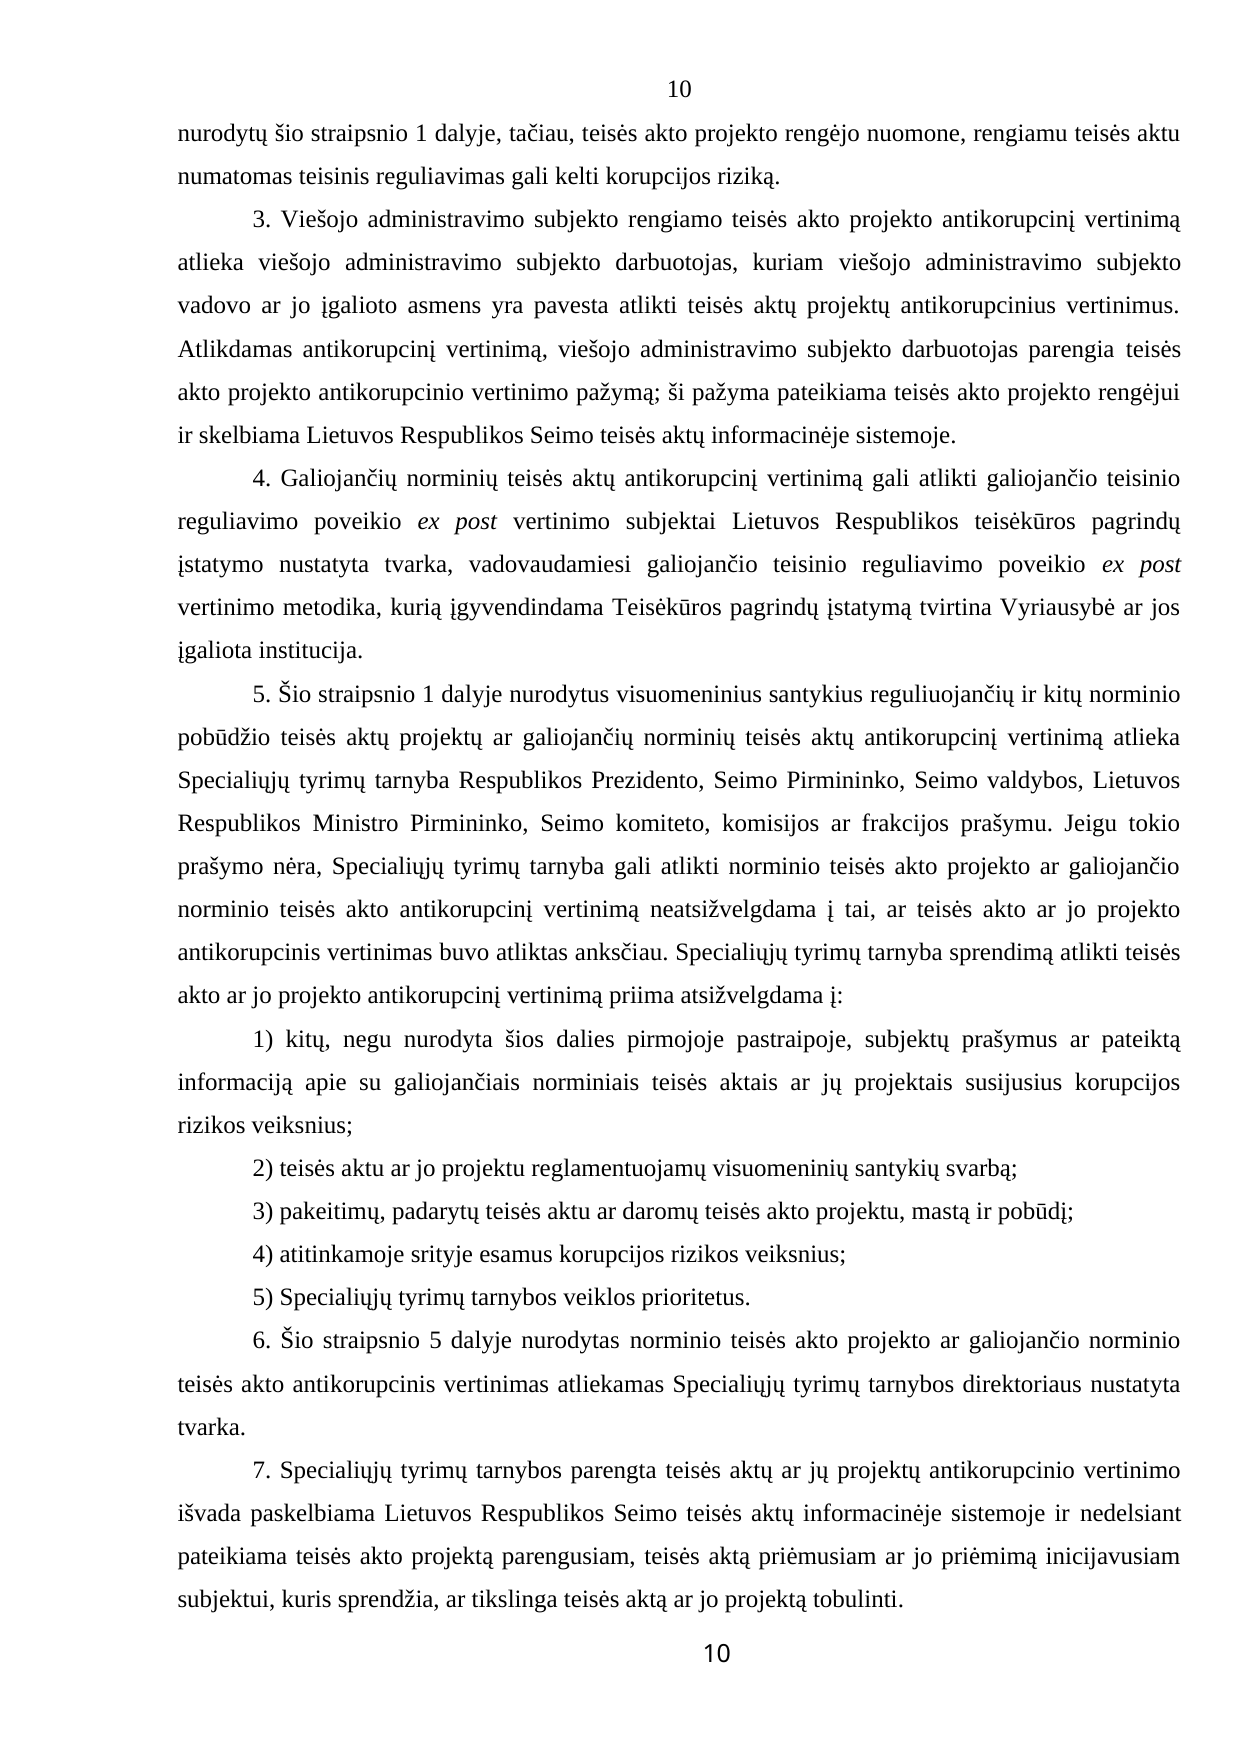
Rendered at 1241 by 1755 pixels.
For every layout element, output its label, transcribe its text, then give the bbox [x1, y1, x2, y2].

text 5) Specialiųjų tyrimų tarnybos veiklos prioritetus. [177, 1282, 1181, 1311]
text 5. Šio straipsnio 1 dalyje nurodytus visuomeninius santykius reguliuojančių ir kitų norminio pobūdžio teisės aktų projektų ar galiojančių norminių teisės aktų antikorupcinį vertinimą atlieka Specialiųjų tyrimų tarnyba Respublikos Prezidento, Seimo Pirmininko, Seimo valdybos, Lietuvos Respublikos Ministro Pirmininko, Seimo komiteto, komisijos ar frakcijos prašymu. Jeigu tokio prašymo nėra, Specialiųjų tyrimų tarnyba gali atlikti norminio teisės akto projekto ar galiojančio norminio teisės akto antikorupcinį vertinimą neatsižvelgdama į tai, ar teisės akto ar jo projekto antikorupcinis vertinimas buvo atliktas anksčiau. Specialiųjų tyrimų tarnyba sprendimą atlikti teisės akto ar jo projekto antikorupcinį vertinimą priima atsižvelgdama į: [177, 679, 1181, 1009]
text 6. Šio straipsnio 5 dalyje nurodytas norminio teisės akto projekto ar galiojančio norminio teisės akto antikorupcinis vertinimas atliekamas Specialiųjų tyrimų tarnybos direktoriaus nustatyta tvarka. [177, 1326, 1181, 1441]
text nurodytų šio straipsnio 1 dalyje, tačiau, teisės akto projekto rengėjo nuomone, rengiamu teisės aktu numatomas teisinis reguliavimas gali kelti korupcijos riziką. [177, 118, 1181, 190]
text 3. Viešojo administravimo subjekto rengiamo teisės akto projekto antikorupcinį vertinimą atlieka viešojo administravimo subjekto darbuotojas, kuriam viešojo administravimo subjekto vadovo ar jo įgalioto asmens yra pavesta atlikti teisės aktų projektų antikorupcinius vertinimus. Atlikdamas antikorupcinį vertinimą, viešojo administravimo subjekto darbuotojas parengia teisės akto projekto antikorupcinio vertinimo pažymą; ši pažyma pateikiama teisės akto projekto rengėjui ir skelbiama Lietuvos Respublikos Seimo teisės aktų informacinėje sistemoje. [177, 204, 1181, 449]
text 3) pakeitimų, padarytų teisės aktu ar daromų teisės akto projektu, mastą ir pobūdį; [177, 1196, 1181, 1225]
text 4. Galiojančių norminių teisės aktų antikorupcinį vertinimą gali atlikti galiojančio teisinio reguliavimo poveikio ex post vertinimo subjektai Lietuvos Respublikos teisėkūros pagrindų įstatymo nustatyta tvarka, vadovaudamiesi galiojančio teisinio reguliavimo poveikio ex post vertinimo metodika, kurią įgyvendindama Teisėkūros pagrindų įstatymą tvirtina Vyriausybė ar jos įgaliota institucija. [177, 463, 1181, 664]
text 2) teisės aktu ar jo projektu reglamentuojamų visuomeninių santykių svarbą; [177, 1153, 1181, 1182]
text 1) kitų, negu nurodyta šios dalies pirmojoje pastraipoje, subjektų prašymus ar pateiktą informaciją apie su galiojančiais norminiais teisės aktais ar jų projektais susijusius korupcijos rizikos veiksnius; [177, 1024, 1181, 1139]
text 7. Specialiųjų tyrimų tarnybos parengta teisės aktų ar jų projektų antikorupcinio vertinimo išvada paskelbiama Lietuvos Respublikos Seimo teisės aktų informacinėje sistemoje ir nedelsiant pateikiama teisės akto projektą parengusiam, teisės aktą priėmusiam ar jo priėmimą inicijavusiam subjektui, kuris sprendžia, ar tikslinga teisės aktą ar jo projektą tobulinti. [177, 1455, 1181, 1613]
text 4) atitinkamoje srityje esamus korupcijos rizikos veiksnius; [177, 1239, 1181, 1268]
